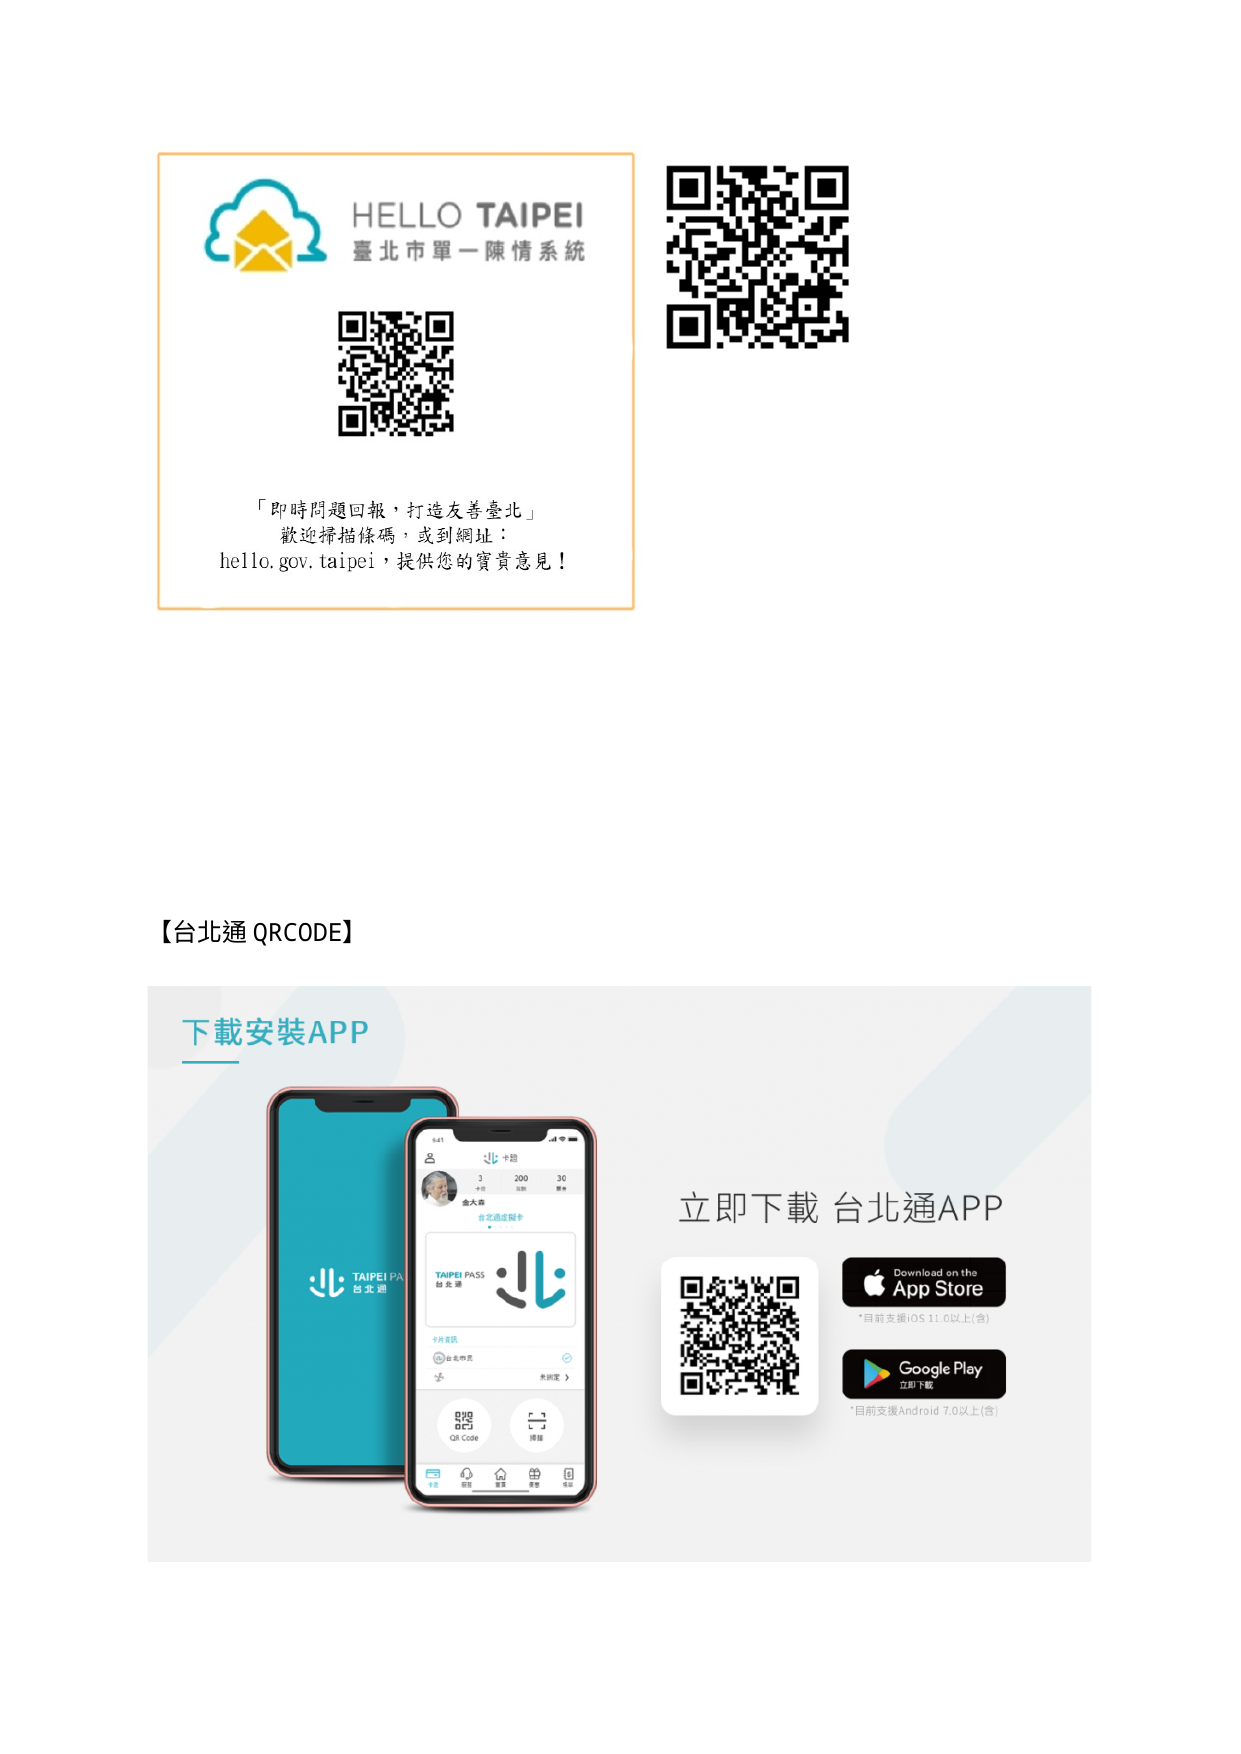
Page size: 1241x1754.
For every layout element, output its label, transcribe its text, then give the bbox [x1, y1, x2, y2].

text 【台北通QRCODE】 [148, 889, 1093, 951]
